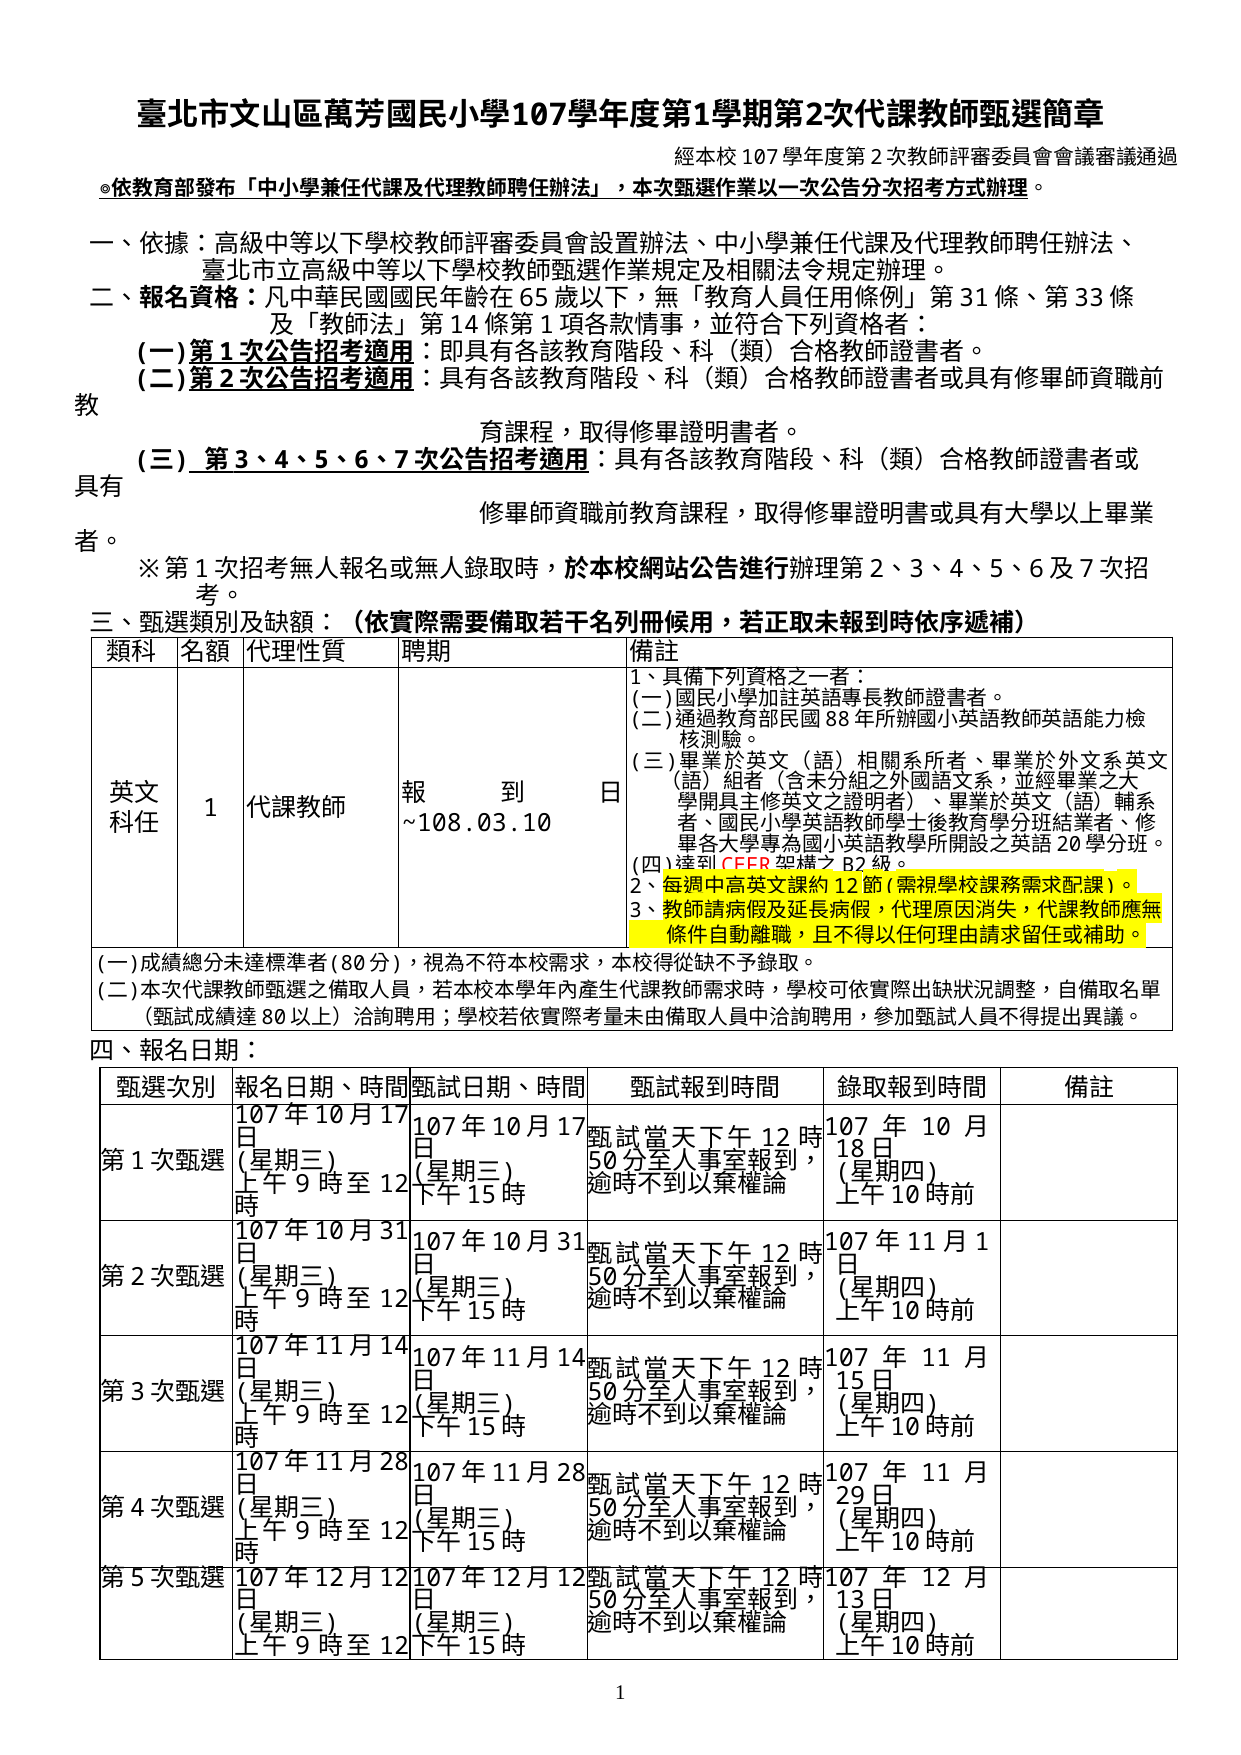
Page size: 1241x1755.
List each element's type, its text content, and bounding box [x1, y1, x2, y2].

table_cell 甄試當天下午12時50分至人事室報到，逾時不到以棄權論 [588, 1452, 823, 1567]
text 臺北市立高級中等以下學校教師甄選作業規定及相關法令規定辦理。 [126, 257, 1167, 284]
table_header 甄試日期、時間 [411, 1068, 587, 1104]
table_cell (一)成績總分未達標準者(80分)，視為不符本校需求，本校得從缺不予錄取。 (二)本次代課教師甄選之備取人員，若本校本學年內產生代課教師需求時，學校可依實際出缺狀況調整，自備取名單 （甄試成績達80以上）洽詢聘用；學校若依實際考量未由備取人員中洽詢聘用，參加甄試人員不得提出異議。 [92, 948, 1172, 1029]
table_header 報名日期、時間 [233, 1068, 409, 1104]
table_cell 107年10月18日 (星期四) 上午10時前 [824, 1105, 1000, 1220]
table_cell [1001, 1105, 1177, 1220]
table_header 聘期 [399, 638, 626, 667]
table_cell 1 [178, 668, 243, 947]
table_header 甄試報到時間 [588, 1068, 823, 1104]
text (三) 第3、4、5、6、7次公告招考適用：具有各該教育階段、科（類）合格教師證書者或具有 [74, 447, 1163, 501]
text (二)第2次公告招考適用：具有各該教育階段、科（類）合格教師證書者或具有修畢師資職前教 [74, 366, 1167, 420]
table_header 名額 [178, 638, 243, 667]
table_cell 第3次甄選 [101, 1336, 232, 1451]
table_cell 報到日~108.03.10 [399, 668, 626, 947]
table_cell 英文 科任 [92, 668, 177, 947]
table_cell 第4次甄選 [101, 1452, 232, 1567]
table_cell 107年12月12日 (星期三) 下午15時 [411, 1568, 587, 1659]
text 一、依據：高級中等以下學校教師評審委員會設置辦法、中小學兼任代課及代理教師聘任辦法、 [59, 230, 1167, 257]
text 及「教師法」第14條第1項各款情事，並符合下列資格者： [74, 312, 1167, 339]
table_cell [1001, 1336, 1177, 1451]
table_header 備註 [1001, 1068, 1177, 1104]
text (一)第1次公告招考適用：即具有各該教育階段、科（類）合格教師證書者。 [74, 339, 1163, 366]
table_cell 甄試當天下午12時50分至人事室報到，逾時不到以棄權論 [588, 1336, 823, 1451]
table_cell 107年11月15日 (星期四) 上午10時前 [824, 1336, 1000, 1451]
text 二、報名資格：凡中華民國國民年齡在65歲以下，無「教育人員任用條例」第31條、第33條 [74, 284, 1167, 312]
table_cell 甄試當天下午12時50分至人事室報到，逾時不到以棄權論 [588, 1568, 823, 1659]
table_header 錄取報到時間 [824, 1068, 1000, 1104]
table_cell 107年10月17日 (星期三) 下午15時 [411, 1105, 587, 1220]
table_cell 107年10月31日 (星期三) 下午15時 [411, 1221, 587, 1335]
text 臺北市文山區萬芳國民小學107學年度第1學期第2次代課教師甄選簡章 [74, 89, 1167, 134]
table_cell 107年12月12日 (星期三) 上午9時至12 [233, 1568, 409, 1659]
text 經本校107學年度第2次教師評審委員會會議審議通過 [74, 134, 1178, 172]
text ◎依教育部發布「中小學兼任代課及代理教師聘任辦法」，本次甄選作業以一次公告分次招考方式辦理。 [74, 172, 1167, 202]
table_cell [1001, 1568, 1177, 1659]
text 修畢師資職前教育課程，取得修畢證明書或具有大學以上畢業者。 [74, 501, 1163, 555]
table_cell 甄試當天下午12時50分至人事室報到，逾時不到以棄權論 [588, 1105, 823, 1220]
table_header 備註 [627, 638, 1172, 667]
table_header 類科 [92, 638, 177, 667]
table_cell 107年11月1日 (星期四) 上午10時前 [824, 1221, 1000, 1335]
table_cell 107年10月17日 (星期三) 上午9時至12時 [233, 1105, 409, 1220]
table_header 甄選次別 [101, 1068, 232, 1104]
table_cell 107年12月13日 (星期四) 上午10時前 [824, 1568, 1000, 1659]
table_cell 107年11月28日 (星期三) 下午15時 [411, 1452, 587, 1567]
table_header 代理性質 [244, 638, 398, 667]
table_cell 107年11月14日 (星期三) 上午9時至12時 [233, 1336, 409, 1451]
table_cell 第2次甄選 [101, 1221, 232, 1335]
table_cell 第5次甄選 [101, 1568, 232, 1659]
text ※第1次招考無人報名或無人錄取時，於本校網站公告進行辦理第2、3、4、5、6及7次招考。 [74, 555, 1167, 609]
text 育課程，取得修畢證明書者。 [74, 420, 1167, 447]
table_cell 代課教師 [244, 668, 398, 947]
table_cell [1001, 1221, 1177, 1335]
table_cell 107年11月14日 (星期三) 下午15時 [411, 1336, 587, 1451]
table_cell [1001, 1452, 1177, 1567]
table_cell 第1次甄選 [101, 1105, 232, 1220]
table_cell 107年11月28日 (星期三) 上午9時至12時 [233, 1452, 409, 1567]
table_cell 107年11月29日 (星期四) 上午10時前 [824, 1452, 1000, 1567]
text 四、報名日期： [74, 1031, 1167, 1067]
table_cell 甄試當天下午12時50分至人事室報到，逾時不到以棄權論 [588, 1221, 823, 1335]
table_cell 107年10月31日 (星期三) 上午9時至12時 [233, 1221, 409, 1335]
text 三、甄選類別及缺額：（依實際需要備取若干名列冊候用，若正取未報到時依序遞補） [74, 609, 1167, 637]
table_cell 1、具備下列資格之一者： (一)國民小學加註英語專長教師證書者。 (二)通過教育部民國88年所辦國小英語教師英語能力檢 核測驗。 (三)畢業於英文（語）相關系所者、畢業於外文系英文（語）組者（含未分組之外國語文系，並經畢業之大 學開具主修英文之證明者）、畢業於英文（語）輔系 者、國民小學英語教師學士後教育學分班結業者、修 畢各大學專為國小英語教學所開設之英語20學分班。 (四)達到CEFR架構之B2級。 2、每週中高英文課約12節(需視學校課務需求配課)。 3、教師請病假及延長病假，代理原因消失，代課教師應無 條件自動離職，且不得以任何理由請求留任或補助。 [627, 668, 1172, 947]
